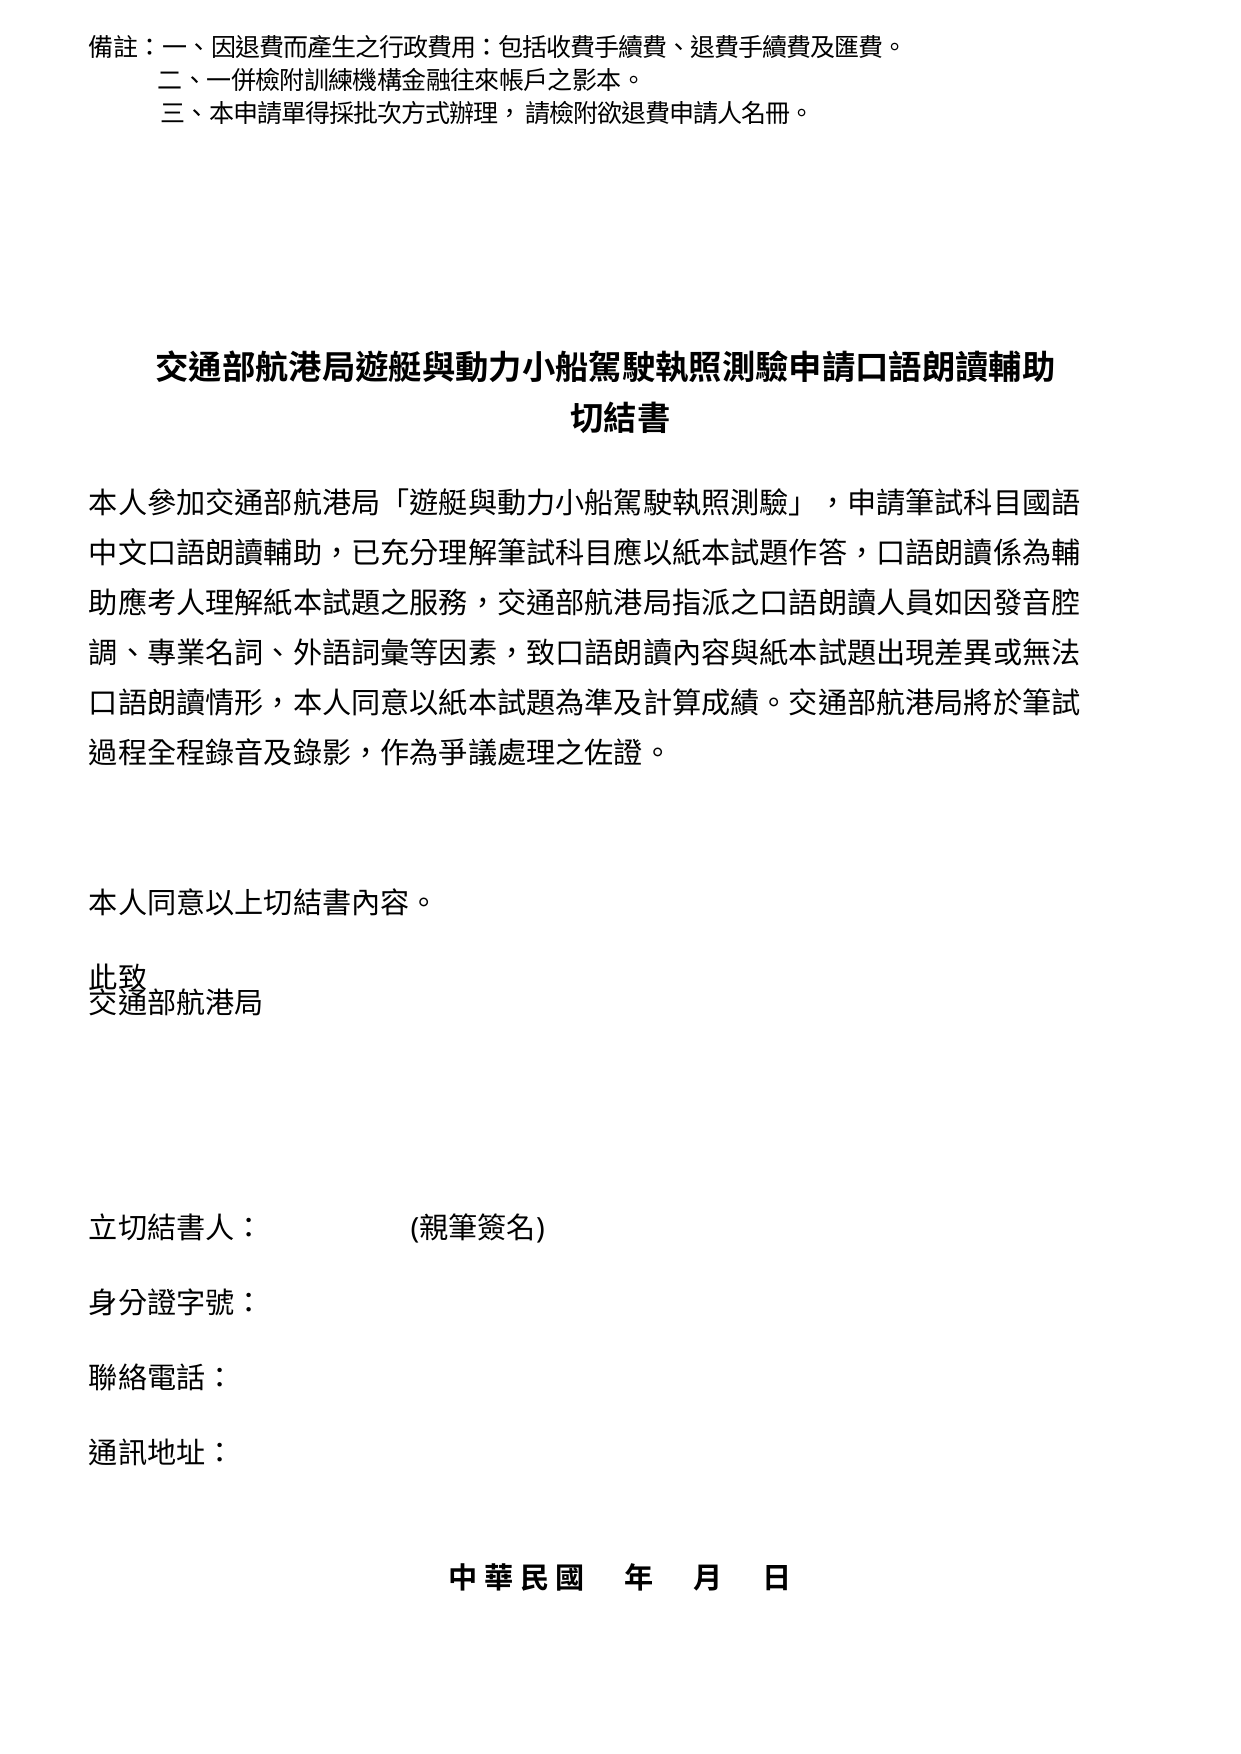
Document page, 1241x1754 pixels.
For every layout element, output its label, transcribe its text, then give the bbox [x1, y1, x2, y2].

text 本人參加交通部航港局「遊艇與動力小船駕駛執照測驗」，申請筆試科目國語 [89, 493, 1152, 518]
text 本人同意以上切結書內容。 [89, 893, 1152, 918]
text 調、專業名詞、外語詞彙等因素，致口語朗讀內容與紙本試題出現差異或無法 [89, 643, 1152, 668]
text 身分證字號： [89, 1293, 1152, 1318]
text 立切結書人： (親筆簽名) [414, 1218, 541, 1243]
text 中 華 民 國 年 月 日 [89, 1568, 1152, 1593]
text 過程全程錄音及錄影，作為爭議處理之佐證。 [89, 743, 1152, 768]
text 切結書 [89, 389, 1152, 441]
text 口語朗讀情形，本人同意以紙本試題為準及計算成績。交通部航港局將於筆試 [89, 693, 1152, 718]
text 備註：一、因退費而產生之行政費用：包括收費手續費、退費手續費及匯費。 [89, 29, 1152, 63]
text 聯絡電話： [89, 1368, 1152, 1393]
text 此致 [138, 968, 1152, 993]
text 此致 [89, 988, 102, 993]
text 三、本申請單得採批次方式辦理， 請檢附欲退費申請人名冊。 [89, 96, 1152, 129]
text 交通部航港局遊艇與動力小船駕駛執照測驗申請口語朗讀輔助 [89, 341, 1152, 389]
text 此致 [89, 968, 97, 988]
text 通訊地址： [89, 1443, 1152, 1468]
text 立切結書人： (親筆簽名) [539, 1218, 1152, 1243]
text 立切結書人： (親筆簽名) [89, 1218, 415, 1243]
text 二、一併檢附訓練機構金融往來帳戶之影本。 [158, 63, 1152, 96]
text 交通部航港局 [89, 993, 1152, 1018]
text 中文口語朗讀輔助，已充分理解筆試科目應以紙本試題作答，口語朗讀係為輔 [89, 543, 1152, 568]
text 此致 [99, 968, 141, 993]
text 助應考人理解紙本試題之服務，交通部航港局指派之口語朗讀人員如因發音腔 [89, 593, 1152, 618]
text 此致 [136, 971, 143, 981]
